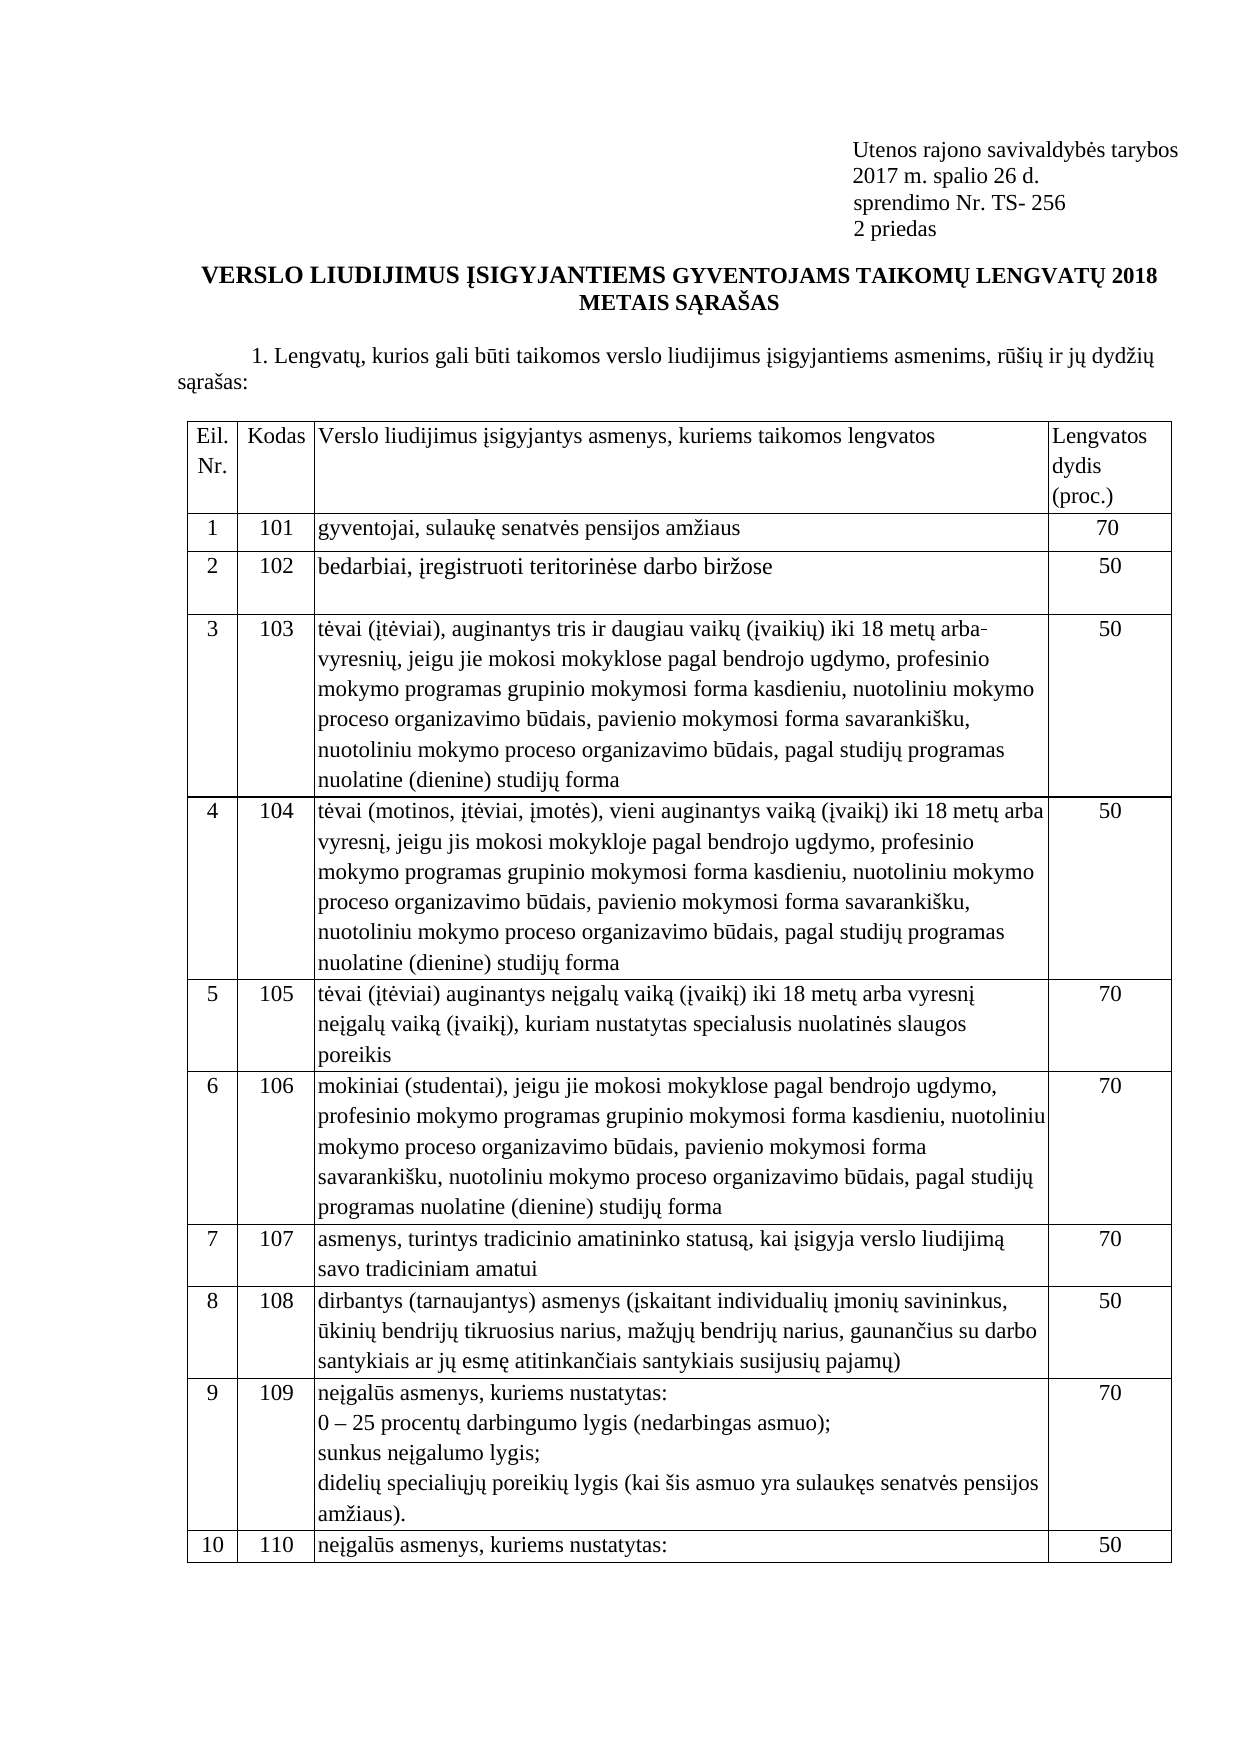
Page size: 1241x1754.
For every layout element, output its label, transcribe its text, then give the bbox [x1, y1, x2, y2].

table_cell 9 [188, 1379, 237, 1530]
text 1. Lengvatų, kurios gali būti taikomos verslo liudijimus įsigyjantiems asmenims, rūšių ir jų dydžių sąrašas: [177, 342, 1181, 394]
table_header Verslo liudijimus įsigyjantys asmenys, kuriems taikomos lengvatos [315, 422, 1048, 513]
text sprendimo Nr. TS- 256 [819, 188, 1181, 215]
table_cell 50 [1049, 1531, 1171, 1562]
table_cell 70 [1049, 1072, 1171, 1224]
table_cell 8 [188, 1287, 237, 1378]
table_cell 110 [238, 1531, 314, 1562]
table_cell 70 [1049, 1379, 1171, 1530]
table_cell mokiniai (studentai), jeigu jie mokosi mokyklose pagal bendrojo ugdymo, profesinio mokymo programas grupinio mokymosi forma kasdieniu, nuotoliniu mokymo proceso organizavimo būdais, pavienio mokymosi forma savarankišku, nuotoliniu mokymo proceso organizavimo būdais, pagal studijų programas nuolatine (dienine) studijų forma [315, 1072, 1048, 1224]
table_header Kodas [238, 422, 314, 513]
table_cell 107 [238, 1225, 314, 1286]
table_cell 10 [188, 1531, 237, 1562]
text 2 priedas [819, 215, 1181, 241]
table_cell 101 [238, 514, 314, 551]
table_cell 50 [1049, 552, 1171, 614]
table_cell gyventojai, sulaukę senatvės pensijos amžiaus [315, 514, 1048, 551]
text 2017 m. spalio 26 d. [800, 162, 1181, 188]
table_header Lengvatos dydis (proc.) [1049, 422, 1171, 513]
table_cell asmenys, turintys tradicinio amatininko statusą, kai įsigyja verslo liudijimą savo tradiciniam amatui [315, 1225, 1048, 1286]
table_cell 5 [188, 980, 237, 1071]
table_cell 105 [238, 980, 314, 1071]
table_cell neįgalūs asmenys, kuriems nustatytas: 0 – 25 procentų darbingumo lygis (nedarbingas asmuo); sunkus neįgalumo lygis; didelių specialiųjų poreikių lygis (kai šis asmuo yra sulaukęs senatvės pensijos amžiaus). [315, 1379, 1048, 1530]
table_cell 50 [1049, 1287, 1171, 1378]
table_cell 106 [238, 1072, 314, 1224]
table_cell tėvai (įtėviai), auginantys tris ir daugiau vaikų (įvaikių) iki 18 metų arba vyresnių, jeigu jie mokosi mokyklose pagal bendrojo ugdymo, profesinio mokymo programas grupinio mokymosi forma kasdieniu, nuotoliniu mokymo proceso organizavimo būdais, pavienio mokymosi forma savarankišku, nuotoliniu mokymo proceso organizavimo būdais, pagal studijų programas nuolatine (dienine) studijų forma [315, 615, 1048, 796]
table_cell tėvai (įtėviai) auginantys neįgalų vaiką (įvaikį) iki 18 metų arba vyresnį neįgalų vaiką (įvaikį), kuriam nustatytas specialusis nuolatinės slaugos poreikis [315, 980, 1048, 1071]
table_cell 103 [238, 615, 314, 796]
table_cell 50 [1049, 615, 1171, 796]
table_cell 108 [238, 1287, 314, 1378]
table_cell 109 [238, 1379, 314, 1530]
table_cell 70 [1049, 514, 1171, 551]
table_cell bedarbiai, įregistruoti teritorinėse darbo biržose [315, 552, 1048, 614]
table_cell 4 [188, 798, 237, 979]
table_cell 3 [188, 615, 237, 796]
table_cell 1 [188, 514, 237, 551]
table_cell 50 [1049, 798, 1171, 979]
table_cell 70 [1049, 980, 1171, 1071]
table_cell 104 [238, 798, 314, 979]
table_cell 70 [1049, 1225, 1171, 1286]
table_cell 6 [188, 1072, 237, 1224]
table_cell tėvai (motinos, įtėviai, įmotės), vieni auginantys vaiką (įvaikį) iki 18 metų arba vyresnį, jeigu jis mokosi mokykloje pagal bendrojo ugdymo, profesinio mokymo programas grupinio mokymosi forma kasdieniu, nuotoliniu mokymo proceso organizavimo būdais, pavienio mokymosi forma savarankišku, nuotoliniu mokymo proceso organizavimo būdais, pagal studijų programas nuolatine (dienine) studijų forma [315, 798, 1048, 979]
table_cell dirbantys (tarnaujantys) asmenys (įskaitant individualių įmonių savininkus, ūkinių bendrijų tikruosius narius, mažųjų bendrijų narius, gaunančius su darbo santykiais ar jų esmę atitinkančiais santykiais susijusių pajamų) [315, 1287, 1048, 1378]
table_cell 102 [238, 552, 314, 614]
table_header Eil. Nr. [188, 422, 237, 513]
text VERSLO LIUDIJIMUS ĮSIGYJANTIEMS GYVENTOJAMS TAIKOMŲ LENGVATŲ 2018 METAIS SĄRAŠAS [177, 260, 1181, 316]
text Utenos rajono savivaldybės tarybos [800, 136, 1181, 162]
table_cell 2 [188, 552, 237, 614]
table_cell 7 [188, 1225, 237, 1286]
table_cell neįgalūs asmenys, kuriems nustatytas: [315, 1531, 1048, 1562]
